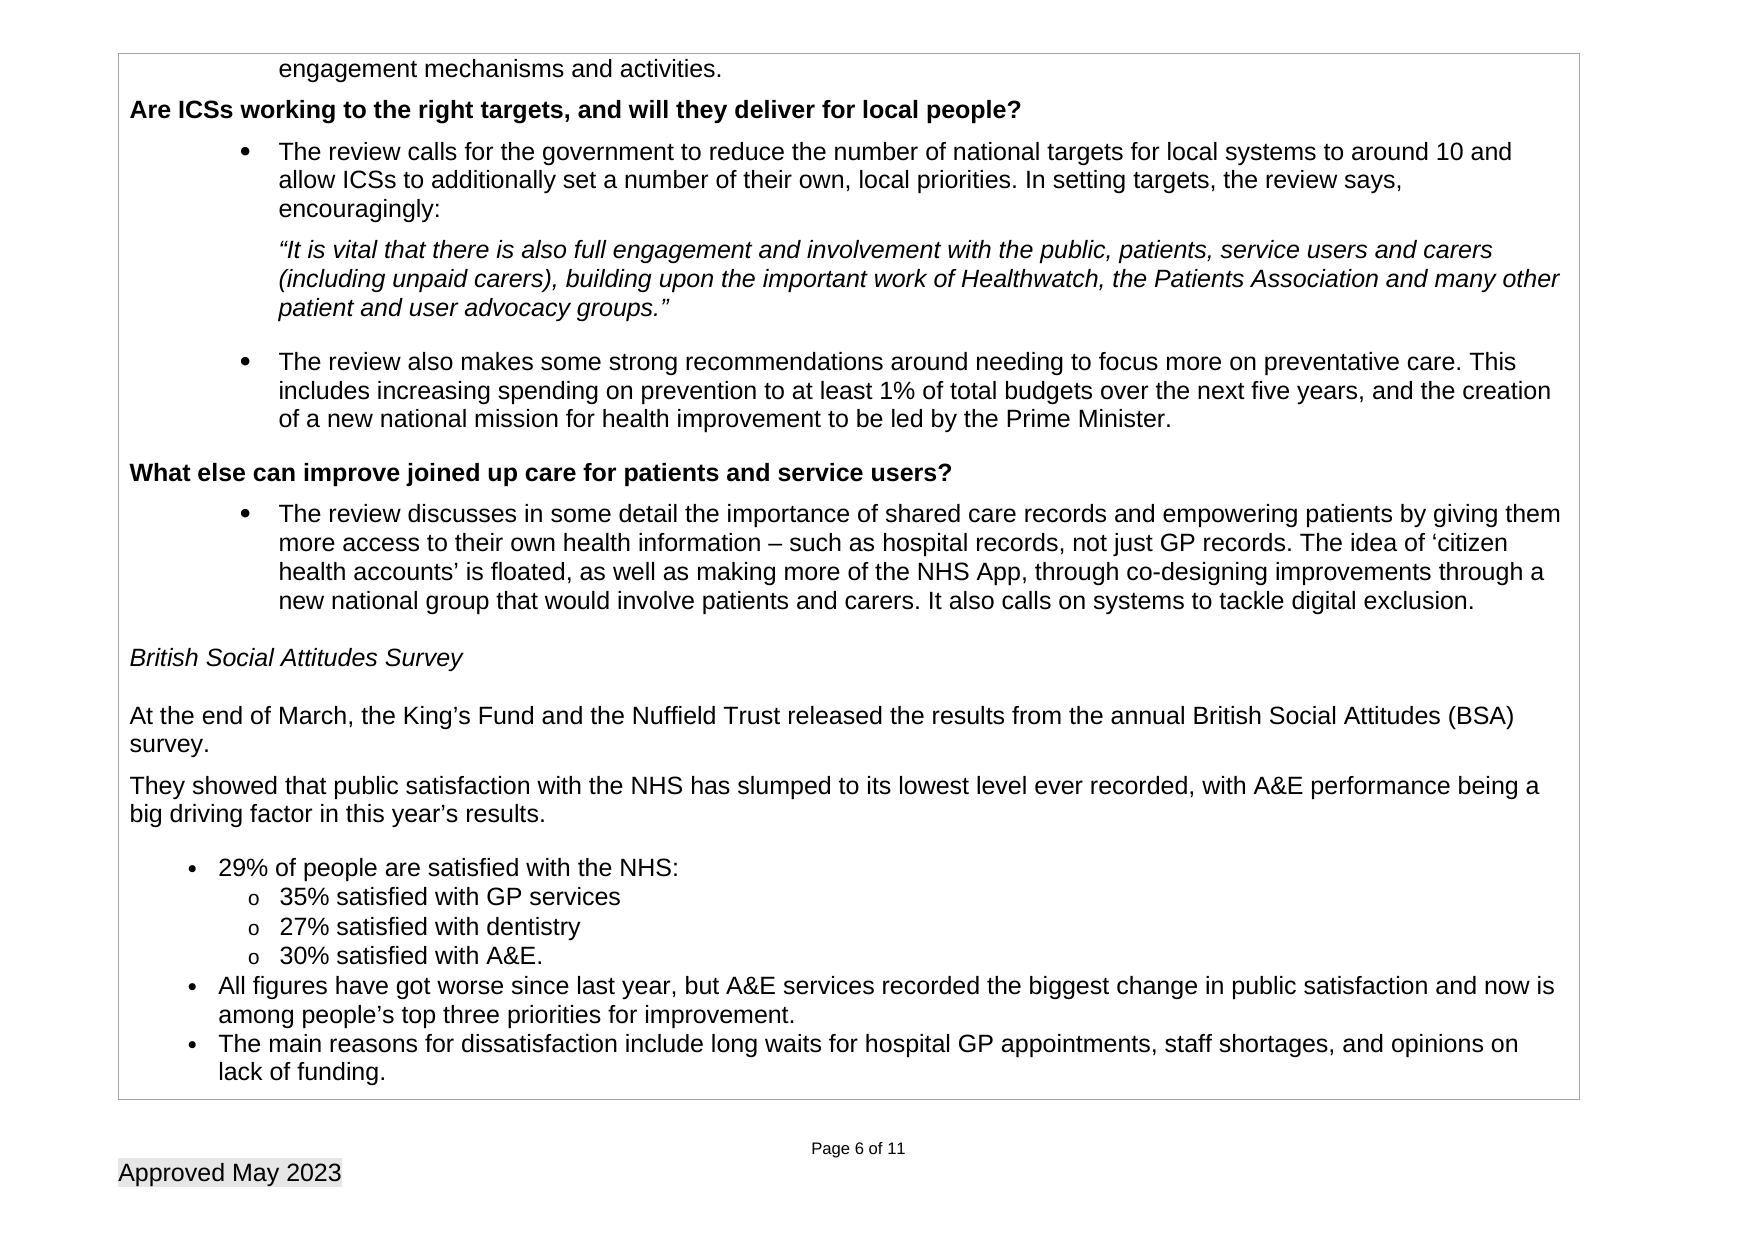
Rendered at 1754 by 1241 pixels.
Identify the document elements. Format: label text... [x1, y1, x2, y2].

table_cell Summary: This paper is provided to enable the Board to fulfil their duties in relation to ensuring effective corporate governance. This report updates the CQC Board on some of the main activities that we have worked on since the last presentation in December 2022. Recommendations: The Board is asked to note the report from Healthwatch England. Update Introductory note from the Chief Executive The first four months of 2023 have been eventful as ever, where the team at Healthwatch England have been proactive in their support for the Healthwatch network; in producing impactful research; and have responded to events impacting experience of health and care for patients, the public and communities. Notably: Following our research into the experience of parents’ mental health around the time of giving birth, at the end of March NHS England (NHSE) published a new maternity delivery plan to drive improvement in maternity care. As part of this plan, NHSE have set out steps to improve maternal mental health services including the promise of new guidance for GPs on how to deliver the 6 week checks more effectively and commitments around Integrated Care Systems (ICSs) monitoring implementation. Many people end up in a referrals ‘black hole’ between primary and secondary care. In early April we followed up on this work with our second phase report looking in more detail at how long it can take to get a successful referral. Nearly one in three GP referrals don't progress directly to a hospital appointment or joining a waiting list due to a lack of communication, choice, or administrative problems. This is worse for people needing mental health referrals. I used some of this data when I spoke to The Times Health Commission. The new system for data sharing between local Healthwatch and Healthwatch England went live on March, after 18 months of development, and many local Healthwatch are already using the new system which should mean we are able to receive and analyse more insight from the network. Influencing State of Support In February 2023, we wrote to the Secretary of State for Health with our annual update of local Healthwatch funding: The 152 Healthwatch in England reported that they will collectively receive £25,400,000 from local authorities to carry out their statutory activities in 2022-23. Although funding in cash terms has increased slightly on the figures, we reported in 2021-22, once inflation is taken into account, overall funding has fallen by £3.7 million. This means that most local Healthwatch have received an in-year real terms funding reduction. Seventy-five local authorities have not fully passed on the funding they received from the Department of Health and Social Care (DHSC) for local Healthwatch. When local Healthwatch started work in 2013, the DHSC allocated £40,500,000 to fund the network. When adjusted for inflation, the real-term funding for local Healthwatch is now only 49% of what was initially allocated. In our statutory advisory letter, we clearly stated that the funding model for local Healthwatch is no longer fit for purpose and that funding reductions now risk impacting the ability of some local Healthwatch to carry out their statutory functions. We have therefore stepped-up action with the DHSC officials to look again at the model. It is worth noting that in their report on ICSs, the Health and Social Care Select Committee also recommended that: 'DHSC should therefore review the funding and commissioning arrangements for Healthwatch, with a view to ensuring they are fit for purpose within the context of new ICSs, and support Healthwatch to have a clear voice. The outcome of this review should be reported to the House.' Under parliamentary convention, the DHSC will be expected to respond to the committee within two months. We have followed up with the Department to start constructive discussions about the recommendation. Maternal Mental Health Healthwatch has a long history of investigating and campaigning on improvements for mental health support for new parents. Work we did in 2015 led to the introduction of specialist Mother and Baby Units across the country, significantly increasing capacity to help those affected by more severe mental health challenges. Work we did in 2019 helped to introduce a new 6-to-8-week mental health check for new mums to be delivered by GPs. As part of our commitment to follow-up on policy wins and ensure they are translating into improvements for people on the ground, in September last year we launched a review of the 6-week check. We engaged 2,693 new mums in this work and published the results in Q4: Over one in 10 (16%) of new mothers and birthing parents who shared their experiences said they hadn’t received the six to eight-week check. Of those who said they had been offered the postnatal check, only one in five, 22%, were satisfied with the time their GP spent talking to them about their mental health. Nearly half, 44%, of respondents felt that the GP did not spend enough time talking to them about their mental health, while a third, 30%, said that their GP didn’t mention this during the check. One in seven, 15%, said they had had their six-week check over the phone, with many new parents finding it hard to verbalise their mental health struggles and discuss physical issues. In the worst cases, respondents felt the way their mental health issues were discussed was inappropriate and potentially harmful. In response, at the end of March NHS England published a new maternity delivery plan to drive improvement in maternity care. As part of this plan, NHSE have set out steps to improve maternal mental health services including the promise of new guidance for GPs on how to deliver the 6 week checks more effectively and commitments around ICSs monitoring implementation. Referrals Work – Phase 2 Summary At the last committee meeting in February, we updated on the first phase of our investigation into how the referrals process is working for patients moving between primary and secondary care. In that first report we highlighted the problem of cases not being processed properly and falling into “the referrals black hole”. In early April, we followed up on this work with our second phase report looking in more detail at how long it can take to get a successful referral. Nearly one in five, 18%, respondents attended four or more GP appointments before getting a referral. 11% waited four or more months after their first GP appointment for GP to give a referral. Only 10% people were offered a choice of location to go to for their referral, with higher earners and those with higher level of education significantly more likely to be offered choice than other groups. Nearly one in three GP referrals don't progress directly to a hospital appointment or join a waiting list due to a lack of communication, choice, or administrative matters. This is worse for people needing mental health referrals. People told us that when they didn’t get a referral, their symptoms worsened, impacting their mental and physical health, their ability to work, or a loss of income. The NHS has a clear grasp on how many people are currently on hospital waiting lists, but it has a dangerous “blind spot” when it comes to understanding the challenges people face just getting on waiting lists in the first place. This research will help to form our ongoing contribution to the NHS’s elective recovery efforts and has already fed into our contribution to the Times Health Commission. Primary Care At the beginning of May, NHSE published a recovery plan for primary care. This encouragingly addressed a range of concerns we have been raising since our 2021 report. The principle focus of the plan is to improve access to GPs, as this is seen as the single biggest factor driving record dissatisfaction rates at the moment. Key areas include: Improving digital telephone systems, currently only 50% of practices have digital systems. This will support patients to be better informed of waiting times whilst queuing or to request a call back, preventing patients facing big telephone bills after being on hold for hours. Eliminating the ‘first come, first served’ approach to managing appointments, with greater emphasis on practices making sure they deal with issues at first contact, ending the “we have run out of slots today, call back tomorrow” scenarios. Greater use of digital triage tools (currently only used by 15% of practices), enabling access to services out of hours. Introducing more two-way communications between GPs and patients to enable better consultations. Training up more care navigators to help patients who are unable to use new digital systems to access the help they need. Making more use of community pharmacy by giving pharmacists great power to deal with seven common conditions such as sinusitis, earache, and shingles. Pharmacies will be supported to extend their support to help people manage blood pressure and ongoing oral contraception. All these policy changes relate to calls we have made in the last three years. Elsewhere on primary care matters, we wrote to the Minister to raise our concerns about the planned increases to dental charges for patients. From 23 April the current charges will increase by 8.5%, which is below inflation but still significantly higher than charge increases for prescriptions (3.21%). These increases come at a time when our data suggests people are already avoiding NHS dental care because of the cost, and could lead to extra burdens on other parts of the system including GPs and A&E. Cost of Living Crisis In early January, we published the results from the first two waves of polling on the cost of living. We highlighted a significant rise in December in the numbers of people saying they were avoiding booking and attending NHS appointments or taking up prescription medication due to the cost. Since then, we have conducted two more waves of public polling (in early Feb and mid-March). These results suggest that the spike we witnessed in December was out of step with the other three waves, probably driven by: the cold snap in the weather in early December, rising concern around the cost of living with Government help yet to really have taken effect, And general seasonal money concerns around Christmas. There are important considerations here for how the NHS addresses seasonal concerns about people’s finances that may mean people are avoiding going to see the GP or taking their routine medication during winter, potentially exacerbating pressures on A&E when things go wrong. We will shortly be publishing findings from waves 3 and 4 that suggest that while the overall picture has improved since December, there remain certain groups of people who are still finding cost a barrier to seeking medical help and treatment. External Updates Hewitt Review In March, former Health Secretary, Patricia Hewitt, published her review into ICSs. As reported last time, Healthwatch England sat on a number of the different workstreams helping to advise Patricia and her team, and we were able to create a number of opportunities for local Healthwatch to get involved and share their views on the role of public engagement in ICSs. What does it say about the role of local Healthwatch in ICSs and the role of public engagement more generally? Local Healthwatch is acknowledged as one of many players that ensure “local accountability is hard-wired into ICSs”, along with Health and Wellbeing Boards, trust governors and other bodies. The review also makes a clear statement about the need for ongoing involvement of local people in shaping health and care services: “Just as the care and treatment of individuals must be based on ‘no decision about me without me’, so local communities must be involved through a continual process of engagement, consultation and co-production in design and decision making about local services.” However, the review does not call for any major change to the status quo. For example, it makes no recommendations that Healthwatch should have a mandated seat on ICBs. Hewitt makes clear that ICBs must retain flexibility. The review also avoided making any statement on the need to properly resource public involvement and engagement mechanisms and activities. Are ICSs working to the right targets, and will they deliver for local people? The review calls for the government to reduce the number of national targets for local systems to around 10 and allow ICSs to additionally set a number of their own, local priorities. In setting targets, the review says, encouragingly: “It is vital that there is also full engagement and involvement with the public, patients, service users and carers (including unpaid carers), building upon the important work of Healthwatch, the Patients Association and many other patient and user advocacy groups.” The review also makes some strong recommendations around needing to focus more on preventative care. This includes increasing spending on prevention to at least 1% of total budgets over the next five years, and the creation of a new national mission for health improvement to be led by the Prime Minister. What else can improve joined up care for patients and service users? The review discusses in some detail the importance of shared care records and empowering patients by giving them more access to their own health information – such as hospital records, not just GP records. The idea of ‘citizen health accounts’ is floated, as well as making more of the NHS App, through co-designing improvements through a new national group that would involve patients and carers. It also calls on systems to tackle digital exclusion. British Social Attitudes Survey At the end of March, the King’s Fund and the Nuffield Trust released the results from the annual British Social Attitudes (BSA) survey. They showed that public satisfaction with the NHS has slumped to its lowest level ever recorded, with A&E performance being a big driving factor in this year’s results. 29% of people are satisfied with the NHS: 35% satisfied with GP services 27% satisfied with dentistry 30% satisfied with A&E. All figures have got worse since last year, but A&E services recorded the biggest change in public satisfaction and now is among people’s top three priorities for improvement. The main reasons for dissatisfaction include long waits for hospital GP appointments, staff shortages, and opinions on lack of funding. 14% of people are satisfied with social care. Despite the low satisfaction levels, the public continues to show very strong support for the principles underpinning the NHS. The fieldwork for the BSA was conducted in September and October 2022, shortly after Healthwatch England had conducted our own research on public confidence in A&E. We were therefore able to work with the Kings Fund and Nuffield Trust to help corroborate their findings and it was good to see our work referenced in their outputs. Industrial Action After several staff strikes in March and April, there was a breakthrough in disputes at the start of May, when most non-medical staff unions accepted a government pay offer. This will be paid to all staff covered by the Agenda for Change pay system - including RCN members, even though the college has since stated it remains in dispute with the government about seeking extra special recognition for nurses. The RCN is now running a new ballot of members from 23 May until 23 June - which, unlike previous ballots that counted votes on a trust-by-trust basis, will ask members if they support a nation-wide strike in England. If successful, further strikes could take place throughout the rest of this year. Separately, the British Medical Association (BMA) started formal talks in early May with government over junior doctors’ pay. A resolution here would be significant, as their previous 3-day strike has been the most disruptive to patient care of all action so far. Overall, since last December, nearly 540,000 patient appointments have needed to be postponed due to strikes, mostly hospital outpatients (431,000), community appointments (49K) or inpatient operations or procedures (43k). We continue to hear very little feedback from patients and the public about the strikes, or any associated impact. This may reflect public sympathy for striking NHS workers, as there has been little public outcry covered in the national media. However, we will continue to monitor the situation, especially the outcome of the RCN ballot and BMA talks and review our approach accordingly. Throughout all strike action to date, we have pushed the government, various unions, and NHS bodies to follow our recommendations for clear and accessible communications for the public to prevent confusion for people in need of urgent treatment and support for those patients whose care has been delayed. Social Care At the beginning of April Government set out plans for next steps on social care reform. This announcement has resulted in negative feedback from a number of key stakeholders, largely because less money is now due to be spent on social care than had been promised in previous announcements around the White Paper. This follows previous disappointment after the Government announced the delay to the rollout of charging reform until 2025 at the earliest. Headline numbers from the revised plan include: Instead of £500 million for workforce, £250 million will now be invested to support recruitment and retention through the new care workforce pathway. £15 million will be spent on overseas recruitment which will help to ease some of the workforce pressures. However, for context 60,000 care work visas were approved in 2022 and there are currently estimated to be 165,000 vacant posts across the sector. £25 million has been earmarked for support of unpaid family carers, with further information to follow on how this will be spent. And an additional £3 million has been allocated to support broader volunteering in social care. £100 million will be spent on digital innovation including getting 80% of care providers to adopt a digital care record by March 2024. An extra £50 million will also be spent on improving data collection and analysis, including the CQC’s new role assessing local authorities. £35 million has been set aside to trial and scale innovative approaches to improving quality. This will be overseen by a new innovation and implementation unit. From a Healthwatch England perspective, we had been monitoring whether the £5 million outlined in the White Paper for signposting, information and advice services remains. It is unclear whether this commitment has been rolled into the work of the new innovation and implementation unit or if it has been dropped. We are now adjusting our planned activities on social care for 2023-2024 to take account of the revised plans for reform. Support to the Healthwatch Network Improving Data Collection We have completed our work to support Healthwatch to find alternative solutions following our withdrawal of provision of the previous database, CiviCRM. We have put in new systems that will allow Healthwatch England to analyse data collected by all Healthwatch. Currently, 20 Healthwatch have shared data with a further 59 on track to be sharing by the end of May 23. Core Skills We have worked with local Healthwatch to understand the core skills needed to run an effective Healthwatch, such as managing volunteers, providing information, and signposting and listening. We have published a core skills framework to support staff and volunteers access the learning and development they need for their particular role in their Healthwatch, plus a training calendar. Healthwatch Quality Framework Healthwatch England developed a Quality Framework with local Healthwatch and local authority commissioners. This sets out the key ingredients for running an effective Healthwatch. To date, 98 Healthwatch have completed it on a self-assessment basis which they use to help understand their achievements as well as focus on where they can improve. An analysis of Quality Frameworks completed by 44 Healthwatch in 2022 shows two areas highlighted for greater need: support for Boards and demonstrating impact. Support for Boards. Healthwatch Boards play a vital role in setting the direction of their individual Healthwatch and ensuring they are effective. As well as tailored sessions and new resources on effective governance and decision-making, support has been provided on Board appraisals and recruiting for diversity with the help of Getting on Board, who worked with Healthwatch on action plans on recruitment. Demonstrating impact. The role of Healthwatch is not only to reach out and listen to people’s experiences, but to make sure this leads to positive change. In common with many voluntary organisations, demonstrating impact can be challenging. Healthwatch England have provided Healthwatch with support on planning, identifying, and communicating impact. We have seen improvements in how Healthwatch communicate the difference they make. Our National Awards and the annual report template provide local Healthwatch with a way to recognise the impact they have achieved. Communications Communications Performance We started the year with the ambition to continue to increase our communications reach when it comes to awareness of our role and the issues that the public tell us concerns them. We are pleased to report that we have been successful in this ambition with our media reach increasing 30% year-on-year and our social reach increasing by 6% in the same period. This result is despite an increasingly competitive media market and changes in social media channels that makes engaging specific communities harder. In other areas of our communications work we have also seen improvements, especially when it comes to the number of people engaging with our social media messages, sharing experiences with us, and following our channels. We have seen fewer people visiting our website following the high levels of demand we saw during the COVID-19 pandemic for advice. However, visitor numbers are still significantly higher than pre-pandemic levels. We believe our communications work in the round has contributed to the findings of our recent brand awareness research. As mentioned in our last report, not only has awareness of Healthwatch stayed high but we have seen a significant increase in public understanding of our role. Other Communication Highlights Impact reporting: In March, we published our annual report to Parliament and shared this with key stakeholders and MPs. The report has been downloaded over 700 time to date. 10th Anniversary: In April, we launched our ‘Healthwatch Heroes’ campaign to celebrate our 10th Anniversary. The campaign, which was used by local Healthwatch across England, celebrated the people and professionals who have helped make care better by either sharing their stories or acting on feedback from the public. Campaigns: We have continued to run regular campaigns to support the public to share their views with us. Our latest push is focussed on people with learning disabilities and autism. Brand support: We have rolled out several new brand resources to help local Healthwatch improve their communications, as a result the number of brand resources created by local Healthwatch has increased by nearly 50% year-on-year. Website support: We have continued to support local Healthwatch to upgrade their websites from Drupal 7 to Drupal 9. Of the 93 websites we support, 42% are now on Drupal 9. This work is being moved to our digital team who expect all migrations to be complete by January 2024. Equality, Diversity, and Inclusion Highlights Accessibility: We have continued to try and make our communications as accessible as possible over the past year. For example, we recently updated our easy read national feedback form. We measure our accessibility using accessibility software. As a result of our work to improve accessibility, our accessibility score has increased from 70 out of 100 (Good) in April 2022 to 90 out of 100 (Excellent) by March 2023. Our open letter asking for an update on NHS plans to improve the accessibility of healthcare information resulted in a commitment from NHS England to publish their plans this spring. Awareness of Healthwatch has increased amongst many groups that are more likely to face health inequalities (e.g. people from ethnic minority backgrounds). In January, we published the first wave of our Cost-of-Living Insight (see influencing section 1.1). We have extended the Equality, Diversity and Inclusion (EDI) training programme for Healthwatch England staff by including two additional sessions on disability and LGBTQ+. Support has been provided for 20 local Healthwatch on improving board diversity, including targeting Black, Asian and minority ethnic professional networks. We have published three case studies of how local Healthwatch are working with specific communities to spread learning across the network. We have delivered training on how EDI applies to the work of Healthwatch on inclusive leadership and developing easy read materials. [119, 54, 1579, 1098]
